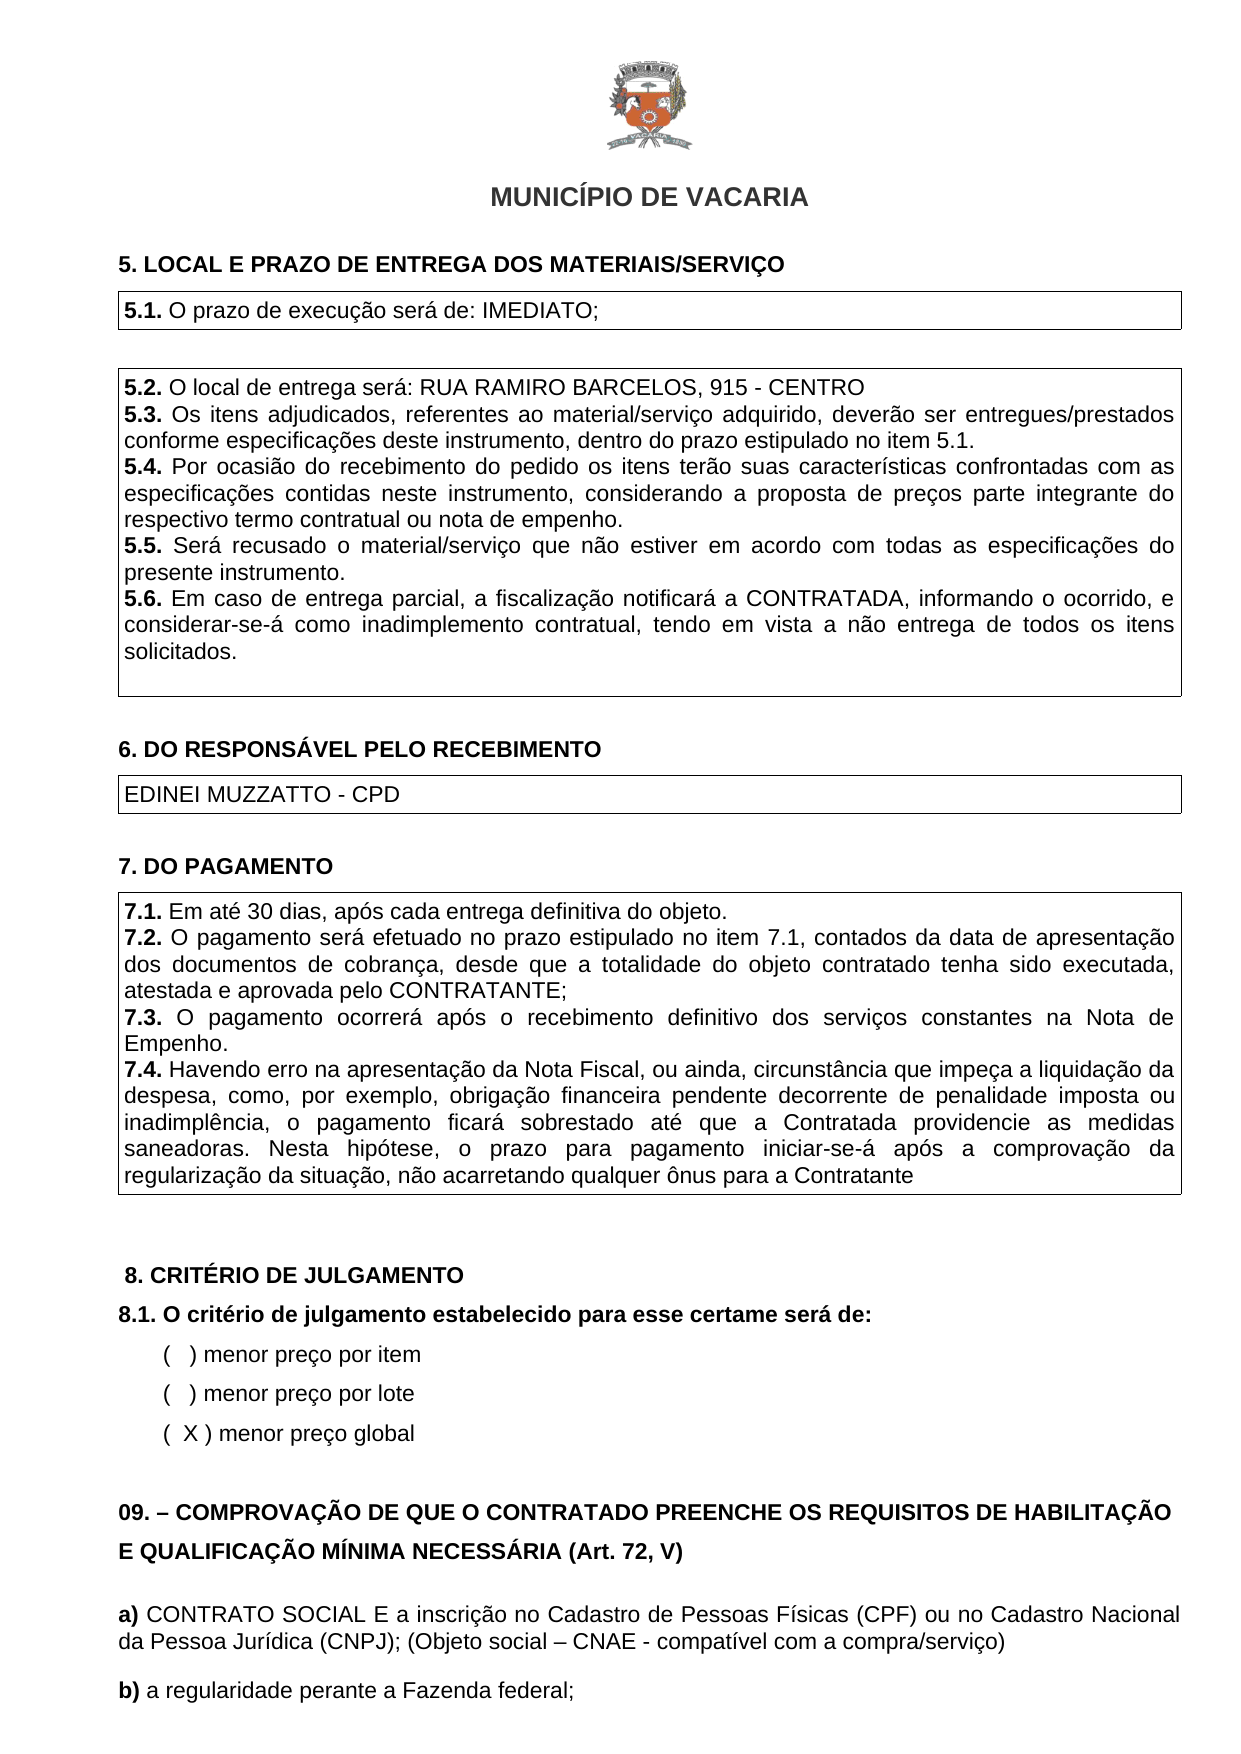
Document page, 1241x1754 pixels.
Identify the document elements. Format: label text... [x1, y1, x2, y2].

text ( ) menor preço por item [118, 1341, 1181, 1367]
list 09. – COMPROVAÇÃO DE QUE O CONTRATADO PREENCHE OS REQUISITOS DE HABILITAÇÃO E QUALIFICAÇÃO MÍNIMA NECESSÁRIA (Art. 72, V) [118, 1499, 1181, 1565]
table_header 5.2. O local de entrega será: RUA RAMIRO BARCELOS, 915 - CENTRO 5.3. Os itens adjudicados, referentes ao material/serviço adquirido, deverão ser entregues/prestados conforme especificações deste instrumento, dentro do prazo estipulado no item 5.1. 5.4. Por ocasião do recebimento do pedido os itens terão suas características confrontadas com as especificações contidas neste instrumento, considerando a proposta de preços parte integrante do respectivo termo contratual ou nota de empenho. 5.5. Será recusado o material/serviço que não estiver em acordo com todas as especificações do presente instrumento. 5.6. Em caso de entrega parcial, a fiscalização notificará a CONTRATADA, informando o ocorrido, e considerar-se-á como inadimplemento contratual, tendo em vista a não entrega de todos os itens solicitados. [119, 369, 1181, 696]
list 5. LOCAL E PRAZO DE ENTREGA DOS MATERIAIS/SERVIÇO [118, 251, 1181, 278]
text 8. CRITÉRIO DE JULGAMENTO [118, 1262, 1181, 1288]
table_header EDINEI MUZZATTO - CPD [119, 776, 1181, 813]
list 7. DO PAGAMENTO [118, 853, 1181, 879]
table_header 7.1. Em até 30 dias, após cada entrega definitiva do objeto. 7.2. O pagamento será efetuado no prazo estipulado no item 7.1, contados da data de apresentação dos documentos de cobrança, desde que a totalidade do objeto contratado tenha sido executada, atestada e aprovada pelo CONTRATANTE; 7.3. O pagamento ocorrerá após o recebimento definitivo dos serviços constantes na Nota de Empenho. 7.4. Havendo erro na apresentação da Nota Fiscal, ou ainda, circunstância que impeça a liquidação da despesa, como, por exemplo, obrigação financeira pendente decorrente de penalidade imposta ou inadimplência, o pagamento ficará sobrestado até que a Contratada providencie as medidas saneadoras. Nesta hipótese, o prazo para pagamento iniciar-se-á após a comprovação da regularização da situação, não acarretando qualquer ônus para a Contratante [119, 893, 1181, 1194]
text ( X ) menor preço global [118, 1420, 1181, 1446]
picture [606, 60, 693, 150]
text b) a regularidade perante a Fazenda federal; [118, 1677, 1181, 1704]
text 8.1. O critério de julgamento estabelecido para esse certame será de: [118, 1301, 1181, 1328]
list 6. DO RESPONSÁVEL PELO RECEBIMENTO [118, 736, 1181, 762]
text ( ) menor preço por lote [118, 1380, 1181, 1407]
text a) CONTRATO SOCIAL E a inscrição no Cadastro de Pessoas Físicas (CPF) ou no Cadastro Nacional da Pessoa Jurídica (CNPJ); (Objeto social – CNAE - compatível com a compra/serviço) [118, 1601, 1181, 1654]
table_header 5.1. O prazo de execução será de: IMEDIATO; [119, 292, 1181, 329]
